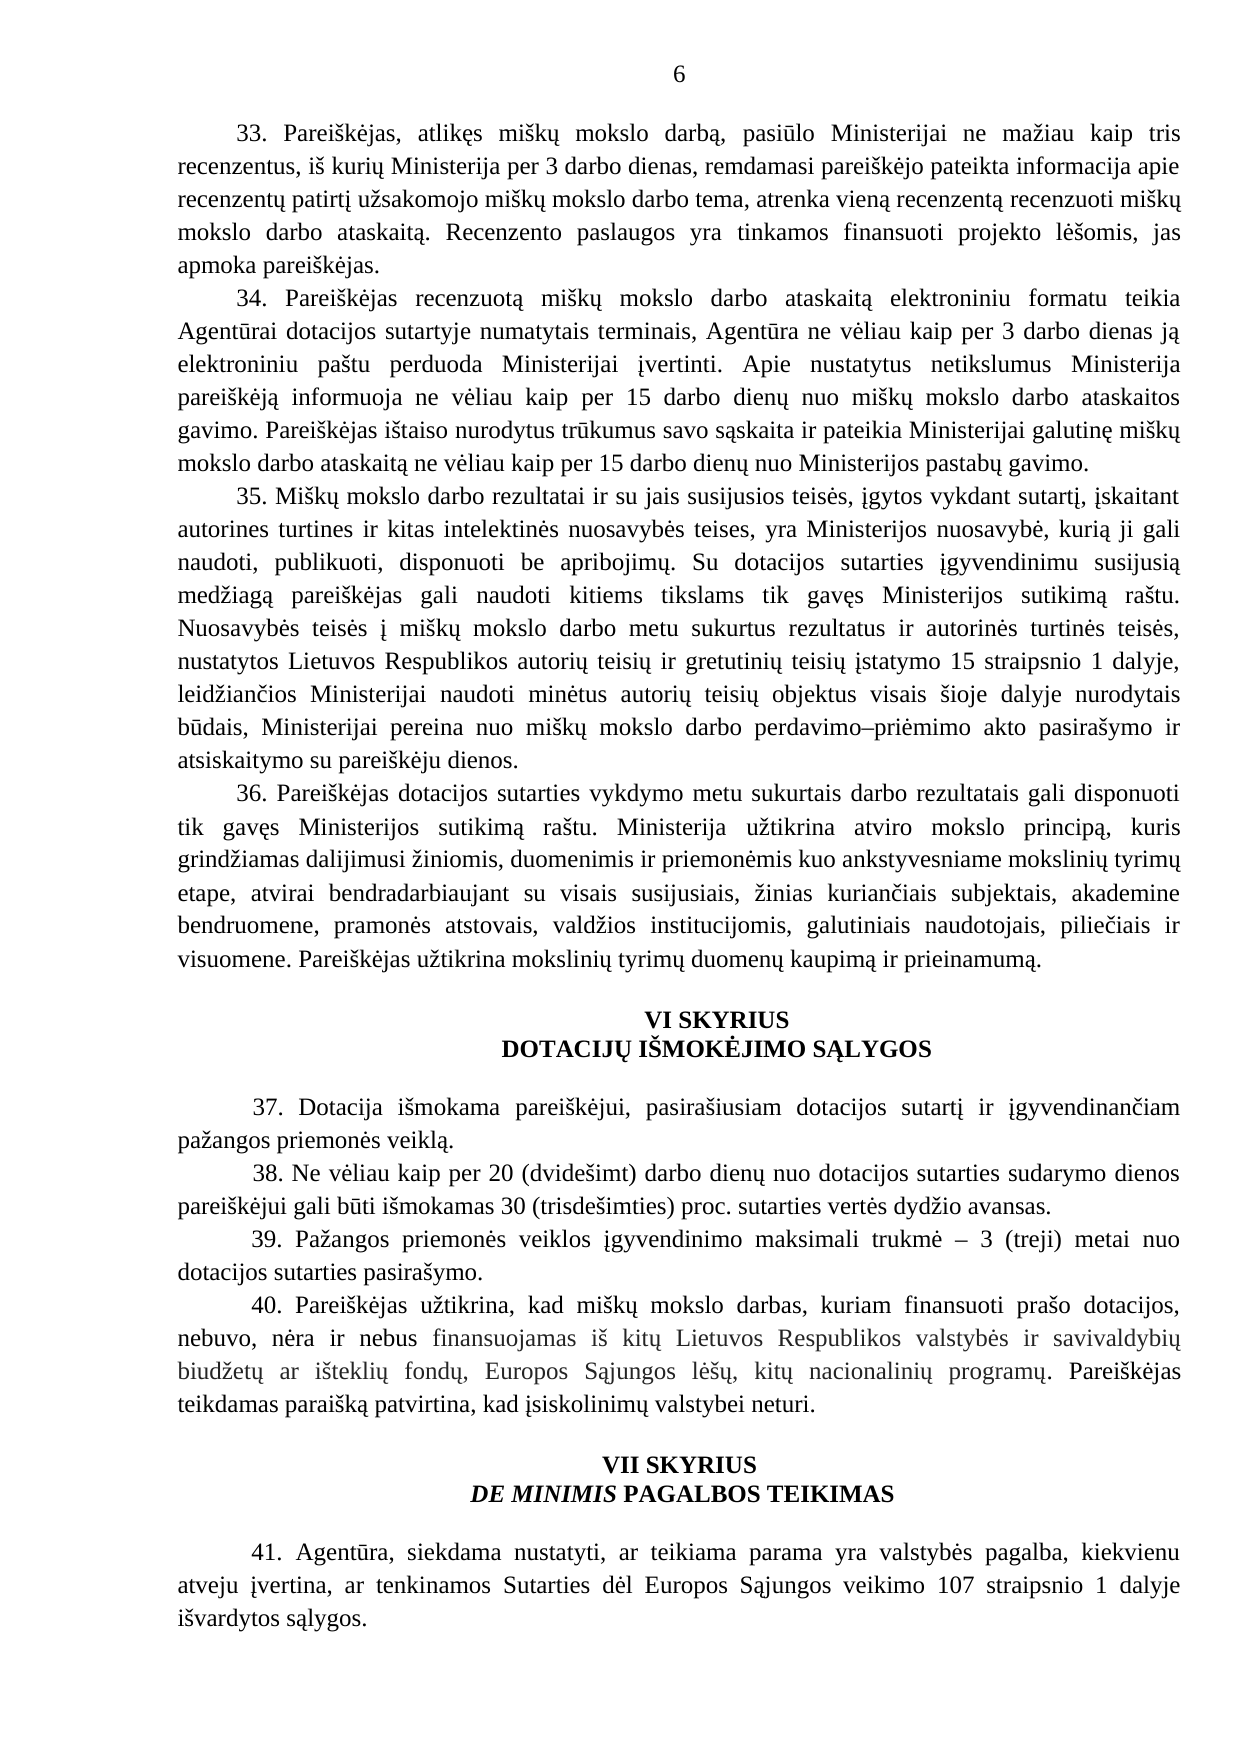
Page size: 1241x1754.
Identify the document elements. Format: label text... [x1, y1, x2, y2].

text VI SKYRIUS [177, 1005, 1181, 1034]
text 41. Agentūra, siekdama nustatyti, ar teikiama parama yra valstybės pagalba, kiekvienu atveju įvertina, ar tenkinamos Sutarties dėl Europos Sąjungos veikimo 107 straipsnio 1 dalyje išvardytos sąlygos. [177, 1537, 1181, 1632]
text 33. Pareiškėjas, atlikęs miškų mokslo darbą, pasiūlo Ministerijai ne mažiau kaip tris recenzentus, iš kurių Ministerija per 3 darbo dienas, remdamasi pareiškėjo pateikta informacija apie recenzentų patirtį užsakomojo miškų mokslo darbo tema, atrenka vieną recenzentą recenzuoti miškų mokslo darbo ataskaitą. Recenzento paslaugos yra tinkamos finansuoti projekto lėšomis, jas apmoka pareiškėjas. [177, 118, 1181, 279]
text 40. Pareiškėjas užtikrina, kad miškų mokslo darbas, kuriam finansuoti prašo dotacijos, nebuvo, nėra ir nebus finansuojamas iš kitų Lietuvos Respublikos valstybės ir savivaldybių biudžetų ar išteklių fondų, Europos Sąjungos lėšų, kitų nacionalinių programų. Pareiškėjas teikdamas paraišką patvirtina, kad įsiskolinimų valstybei neturi. [177, 1290, 1181, 1418]
text 39. Pažangos priemonės veiklos įgyvendinimo maksimali trukmė – 3 (treji) metai nuo dotacijos sutarties pasirašymo. [177, 1224, 1181, 1286]
text 37. Dotacija išmokama pareiškėjui, pasirašiusiam dotacijos sutartį ir įgyvendinančiam pažangos priemonės veiklą. [177, 1092, 1181, 1153]
text 35. Miškų mokslo darbo rezultatai ir su jais susijusios teisės, įgytos vykdant sutartį, įskaitant autorines turtines ir kitas intelektinės nuosavybės teises, yra Ministerijos nuosavybė, kurią ji gali naudoti, publikuoti, disponuoti be apribojimų. Su dotacijos sutarties įgyvendinimu susijusią medžiagą pareiškėjas gali naudoti kitiems tikslams tik gavęs Ministerijos sutikimą raštu. Nuosavybės teisės į miškų mokslo darbo metu sukurtus rezultatus ir autorinės turtinės teisės, nustatytos Lietuvos Respublikos autorių teisių ir gretutinių teisių įstatymo 15 straipsnio 1 dalyje, leidžiančios Ministerijai naudoti minėtus autorių teisių objektus visais šioje dalyje nurodytais būdais, Ministerijai pereina nuo miškų mokslo darbo perdavimo–priėmimo akto pasirašymo ir atsiskaitymo su pareiškėju dienos. [177, 481, 1181, 774]
text VII SKYRIUS [177, 1451, 1181, 1479]
text DOTACIJŲ IŠMOKĖJIMO SĄLYGOS [177, 1034, 1181, 1063]
text 38. Ne vėliau kaip per 20 (dvidešimt) darbo dienų nuo dotacijos sutarties sudarymo dienos pareiškėjui gali būti išmokamas 30 (trisdešimties) proc. sutarties vertės dydžio avansas. [177, 1158, 1181, 1219]
text DE MINIMIS PAGALBOS TEIKIMAS [177, 1479, 1181, 1508]
text 36. Pareiškėjas dotacijos sutarties vykdymo metu sukurtais darbo rezultatais gali disponuoti tik gavęs Ministerijos sutikimą raštu. Ministerija užtikrina atviro mokslo principą, kuris grindžiamas dalijimusi žiniomis, duomenimis ir priemonėmis kuo ankstyvesniame mokslinių tyrimų etape, atvirai bendradarbiaujant su visais susijusiais, žinias kuriančiais subjektais, akademine bendruomene, pramonės atstovais, valdžios institucijomis, galutiniais naudotojais, piliečiais ir visuomene. Pareiškėjas užtikrina mokslinių tyrimų duomenų kaupimą ir prieinamumą. [177, 778, 1181, 972]
text 34. Pareiškėjas recenzuotą miškų mokslo darbo ataskaitą elektroniniu formatu teikia Agentūrai dotacijos sutartyje numatytais terminais, Agentūra ne vėliau kaip per 3 darbo dienas ją elektroniniu paštu perduoda Ministerijai įvertinti. Apie nustatytus netikslumus Ministerija pareiškėją informuoja ne vėliau kaip per 15 darbo dienų nuo miškų mokslo darbo ataskaitos gavimo. Pareiškėjas ištaiso nurodytus trūkumus savo sąskaita ir pateikia Ministerijai galutinę miškų mokslo darbo ataskaitą ne vėliau kaip per 15 darbo dienų nuo Ministerijos pastabų gavimo. [177, 283, 1181, 477]
